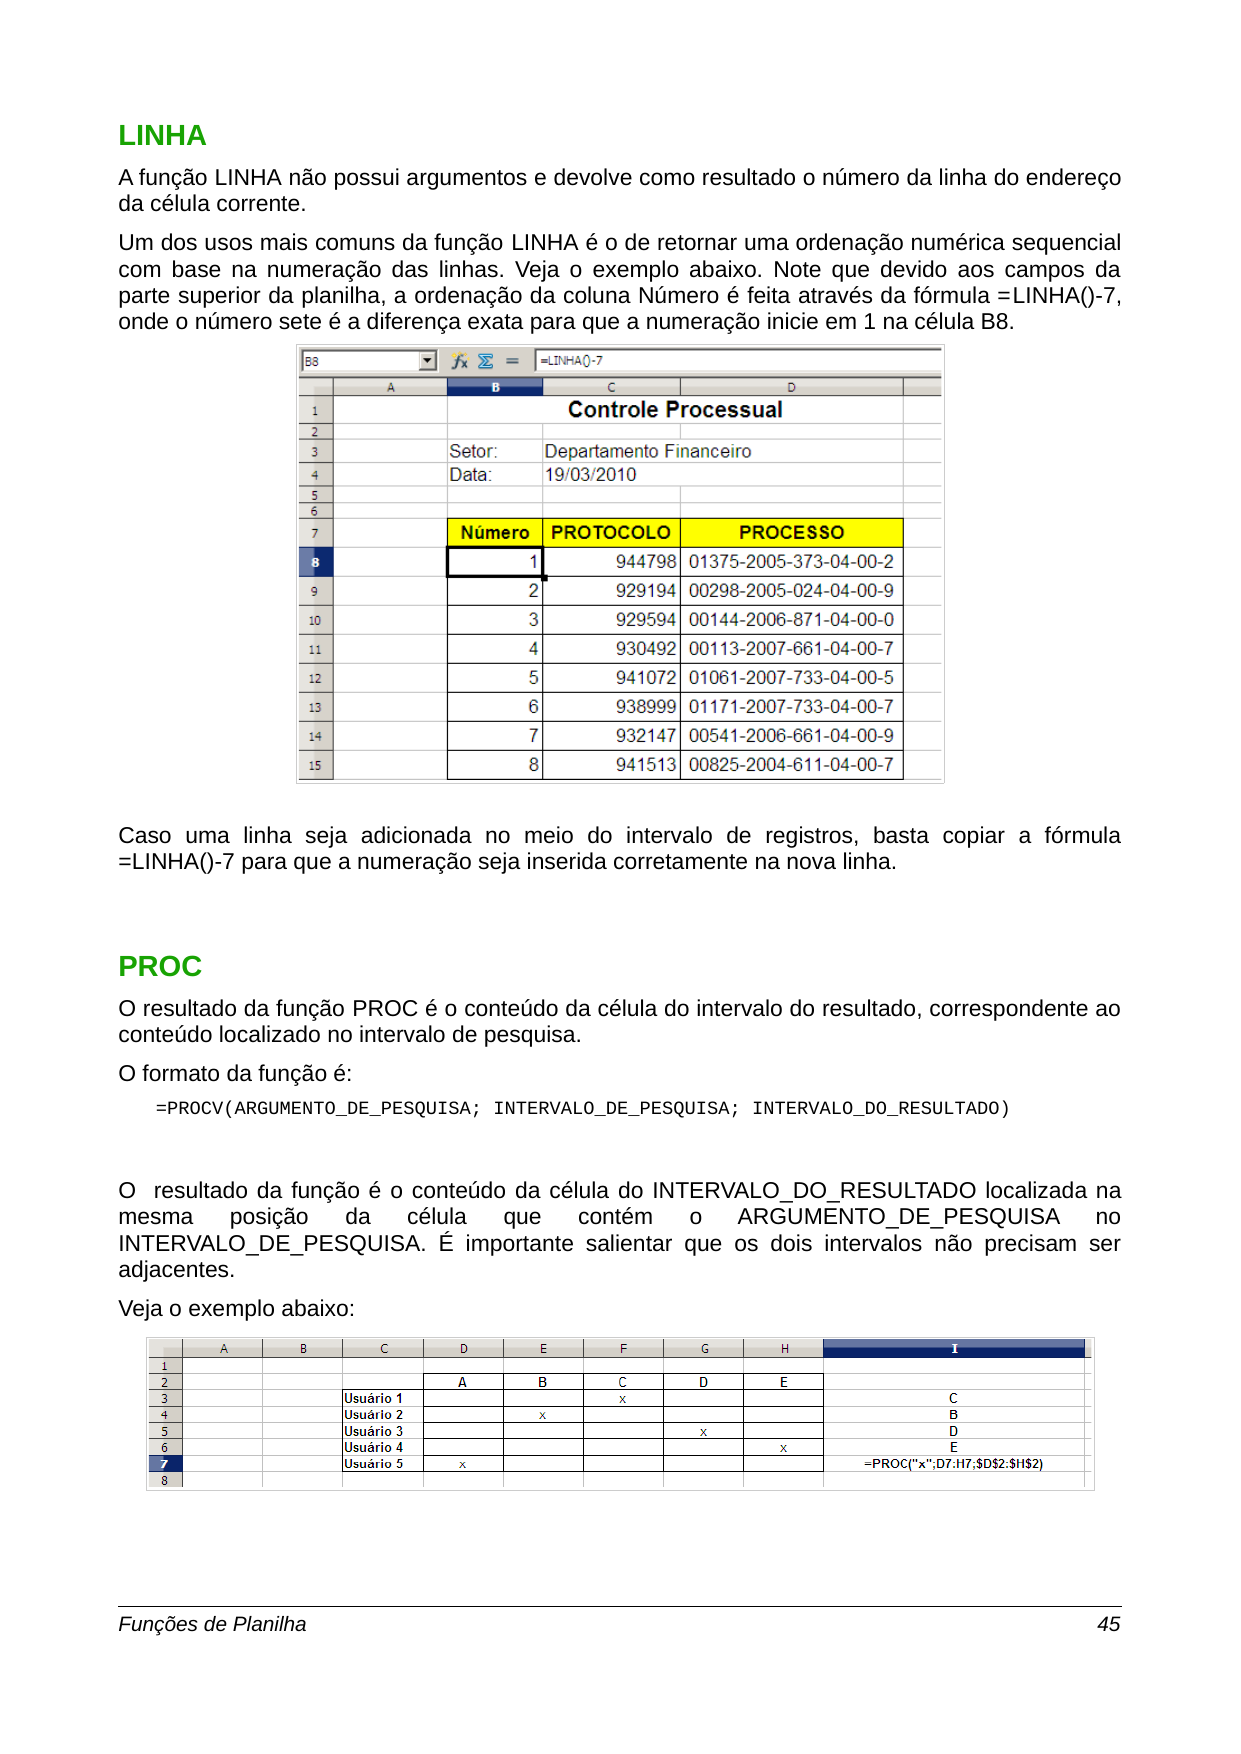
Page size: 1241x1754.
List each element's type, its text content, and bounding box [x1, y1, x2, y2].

text Um dos usos mais comuns da função LINHA é o de retornar uma ordenação numérica sequencial com base na numeração das linhas. Veja o exemplo abaixo. Note que devido aos campos da parte superior da planilha, a ordenação da coluna Número é feita através da fórmula =LINHA()-7, onde o número sete é a diferença exata para que a numeração inicie em 1 na célula B8. [118, 229, 1122, 335]
text O formato da função é: [118, 1060, 1122, 1086]
picture [298, 347, 942, 780]
text Caso uma linha seja adicionada no meio do intervalo de registros, basta copiar a fórmula =LINHA()-7 para que a numeração seja inserida corretamente na nova linha. [118, 822, 1122, 874]
subtitle PROC [118, 948, 1122, 982]
text A função LINHA não possui argumentos e devolve como resultado o número da linha do endereço da célula corrente. [118, 164, 1122, 217]
subtitle LINHA [118, 118, 1122, 152]
text Veja o exemplo abaixo: [118, 1295, 1122, 1321]
text =PROCV(ARGUMENTO_DE_PESQUISA; INTERVALO_DE_PESQUISA; INTERVALO_DO_RESULTADO) [156, 1098, 1122, 1120]
picture [148, 1339, 1092, 1487]
text O resultado da função é o conteúdo da célula do INTERVALO_DO_RESULTADO localizada na mesma posição da célula que contém o ARGUMENTO_DE_PESQUISA no INTERVALO_DE_PESQUISA. É importante salientar que os dois intervalos não precisam ser adjacentes. [118, 1177, 1122, 1282]
text O resultado da função PROC é o conteúdo da célula do intervalo do resultado, correspondente ao conteúdo localizado no intervalo de pesquisa. [118, 994, 1122, 1047]
